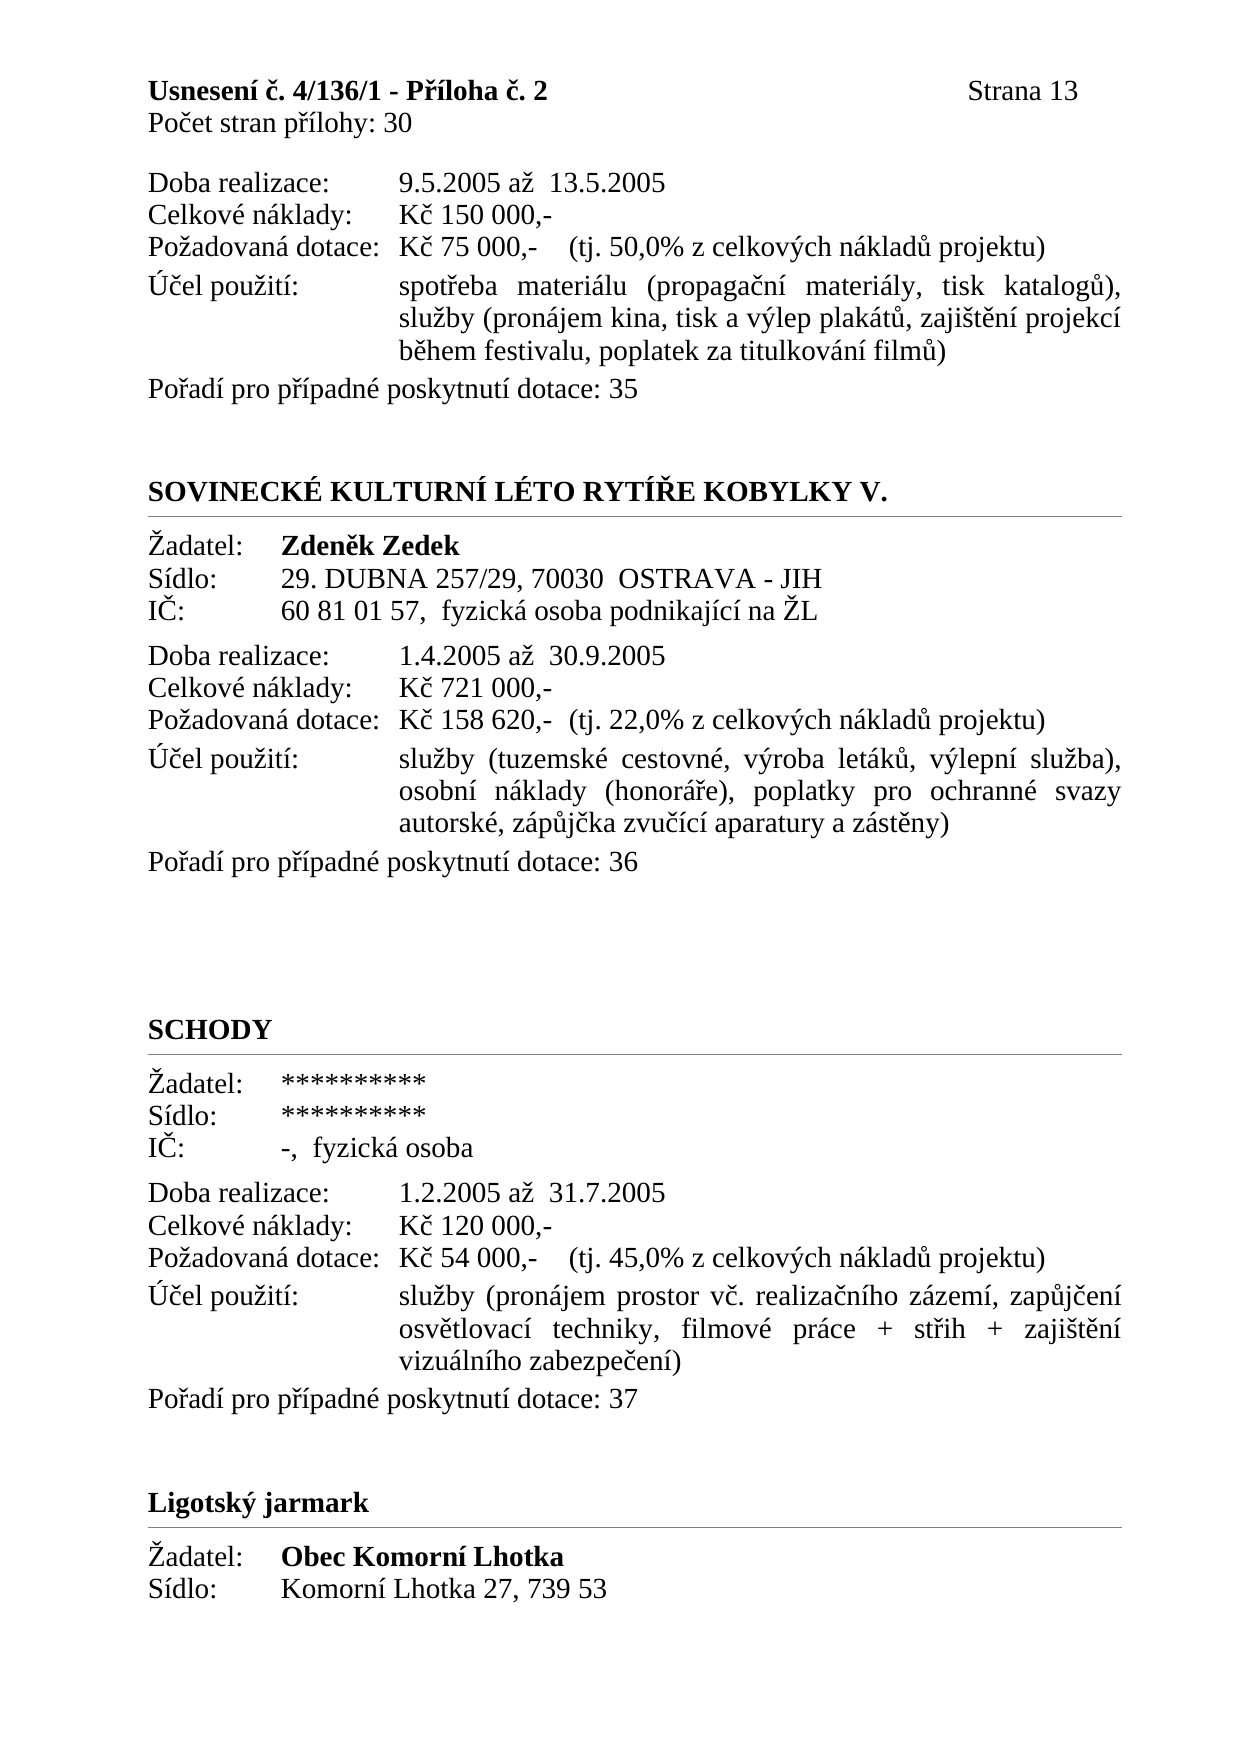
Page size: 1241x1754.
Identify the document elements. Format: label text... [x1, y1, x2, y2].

text Požadovaná dotace: Kč 75 000,- (tj. 50,0% z celkových nákladů projektu) [148, 231, 1122, 263]
text SCHODY [148, 1013, 1122, 1054]
text Pořadí pro případné poskytnutí dotace: 35 [148, 372, 1122, 405]
text Pořadí pro případné poskytnutí dotace: 37 [148, 1383, 1122, 1415]
text IČ: -, fyzická osoba [148, 1132, 1122, 1164]
text Žadatel: Obec Komorní Lhotka [148, 1540, 1122, 1572]
text SOVINECKÉ KULTURNÍ LÉTO RYTÍŘE KOBYLKY V. [148, 476, 1122, 516]
text Žadatel: ********** [148, 1067, 1122, 1099]
text Žadatel: Zdeněk Zedek [148, 530, 1122, 562]
text Požadovaná dotace: Kč 158 620,- (tj. 22,0% z celkových nákladů projektu) [148, 704, 1122, 736]
text Účel použití: služby (pronájem prostor vč. realizačního zázemí, zapůjčení osvětlovací techniky, filmové práce + střih + zajištění vizuálního zabezpečení) [148, 1280, 1122, 1377]
text Sídlo: 29. DUBNA 257/29, 70030 OSTRAVA - JIH [148, 562, 1122, 594]
text Doba realizace: 1.2.2005 až 31.7.2005 [148, 1177, 1122, 1209]
text Pořadí pro případné poskytnutí dotace: 36 [148, 845, 1122, 878]
text Sídlo: Komorní Lhotka 27, 739 53 [148, 1572, 1122, 1605]
text Účel použití: služby (tuzemské cestovné, výroba letáků, výlepní služba), osobní náklady (honoráře), poplatky pro ochranné svazy autorské, zápůjčka zvučící aparatury a zástěny) [148, 742, 1122, 839]
text Doba realizace: 9.5.2005 až 13.5.2005 [148, 166, 1122, 198]
text Účel použití: spotřeba materiálu (propagační materiály, tisk katalogů), služby (pronájem kina, tisk a výlep plakátů, zajištění projekcí během festivalu, poplatek za titulkování filmů) [148, 269, 1122, 366]
text Celkové náklady: Kč 150 000,- [148, 198, 1122, 231]
text Doba realizace: 1.4.2005 až 30.9.2005 [148, 639, 1122, 671]
text Celkové náklady: Kč 721 000,- [148, 671, 1122, 704]
text Celkové náklady: Kč 120 000,- [148, 1209, 1122, 1241]
text Ligotský jarmark [148, 1486, 1122, 1527]
text Sídlo: ********** [148, 1099, 1122, 1132]
text Požadovaná dotace: Kč 54 000,- (tj. 45,0% z celkových nákladů projektu) [148, 1241, 1122, 1273]
text IČ: 60 81 01 57, fyzická osoba podnikající na ŽL [148, 594, 1122, 627]
